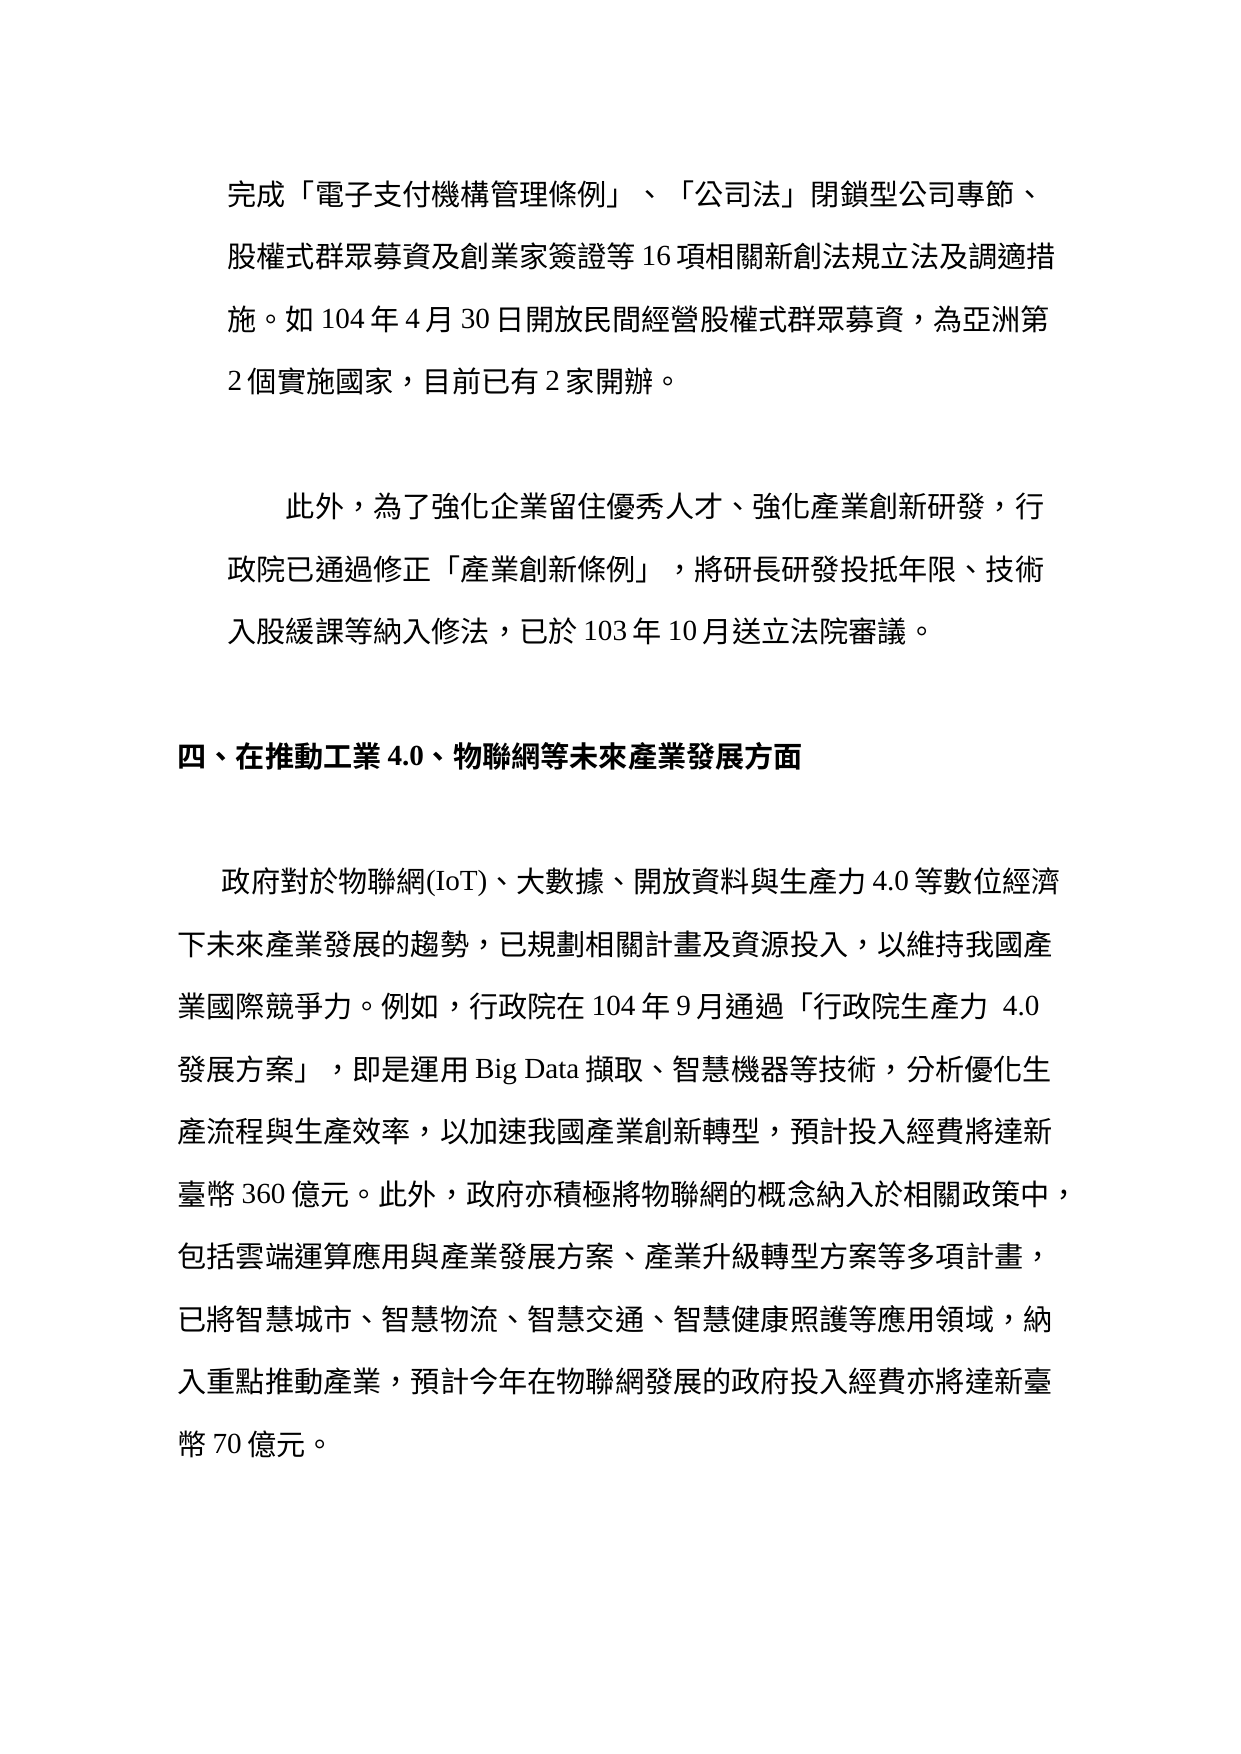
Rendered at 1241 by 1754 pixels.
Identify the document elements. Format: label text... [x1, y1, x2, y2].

text 在創業法規方面，大幅增修相關法規，建構國際性投資環境，完成「電子支付機構管理條例」、「公司法」閉鎖型公司專節、股權式群眾募資及創業家簽證等16項相關新創法規立法及調適措施。如104年4月30日開放民間經營股權式群眾募資，為亞洲第2個實施國家，目前已有2家開辦。 [227, 151, 1063, 401]
text 政府對於物聯網(IoT)、大數據、開放資料與生產力4.0等數位經濟下未來產業發展的趨勢，已規劃相關計畫及資源投入，以維持我國產業國際競爭力。例如，行政院在104年9月通過「行政院生產力 4.0 發展方案」，即是運用Big Data擷取、智慧機器等技術，分析優化生產流程與生產效率，以加速我國產業創新轉型，預計投入經費將達新臺幣360億元。此外，政府亦積極將物聯網的概念納入於相關政策中，包括雲端運算應用與產業發展方案、產業升級轉型方案等多項計畫，已將智慧城市、智慧物流、智慧交通、智慧健康照護等應用領域，納入重點推動產業，預計今年在物聯網發展的政府投入經費亦將達新臺幣70億元。 [177, 838, 1063, 1463]
text 四、在推動工業4.0、物聯網等未來產業發展方面 [177, 713, 1063, 776]
text 此外，為了強化企業留住優秀人才、強化產業創新研發，行政院已通過修正「產業創新條例」，將研長研發投抵年限、技術入股緩課等納入修法，已於103年10月送立法院審議。 [227, 463, 1063, 651]
